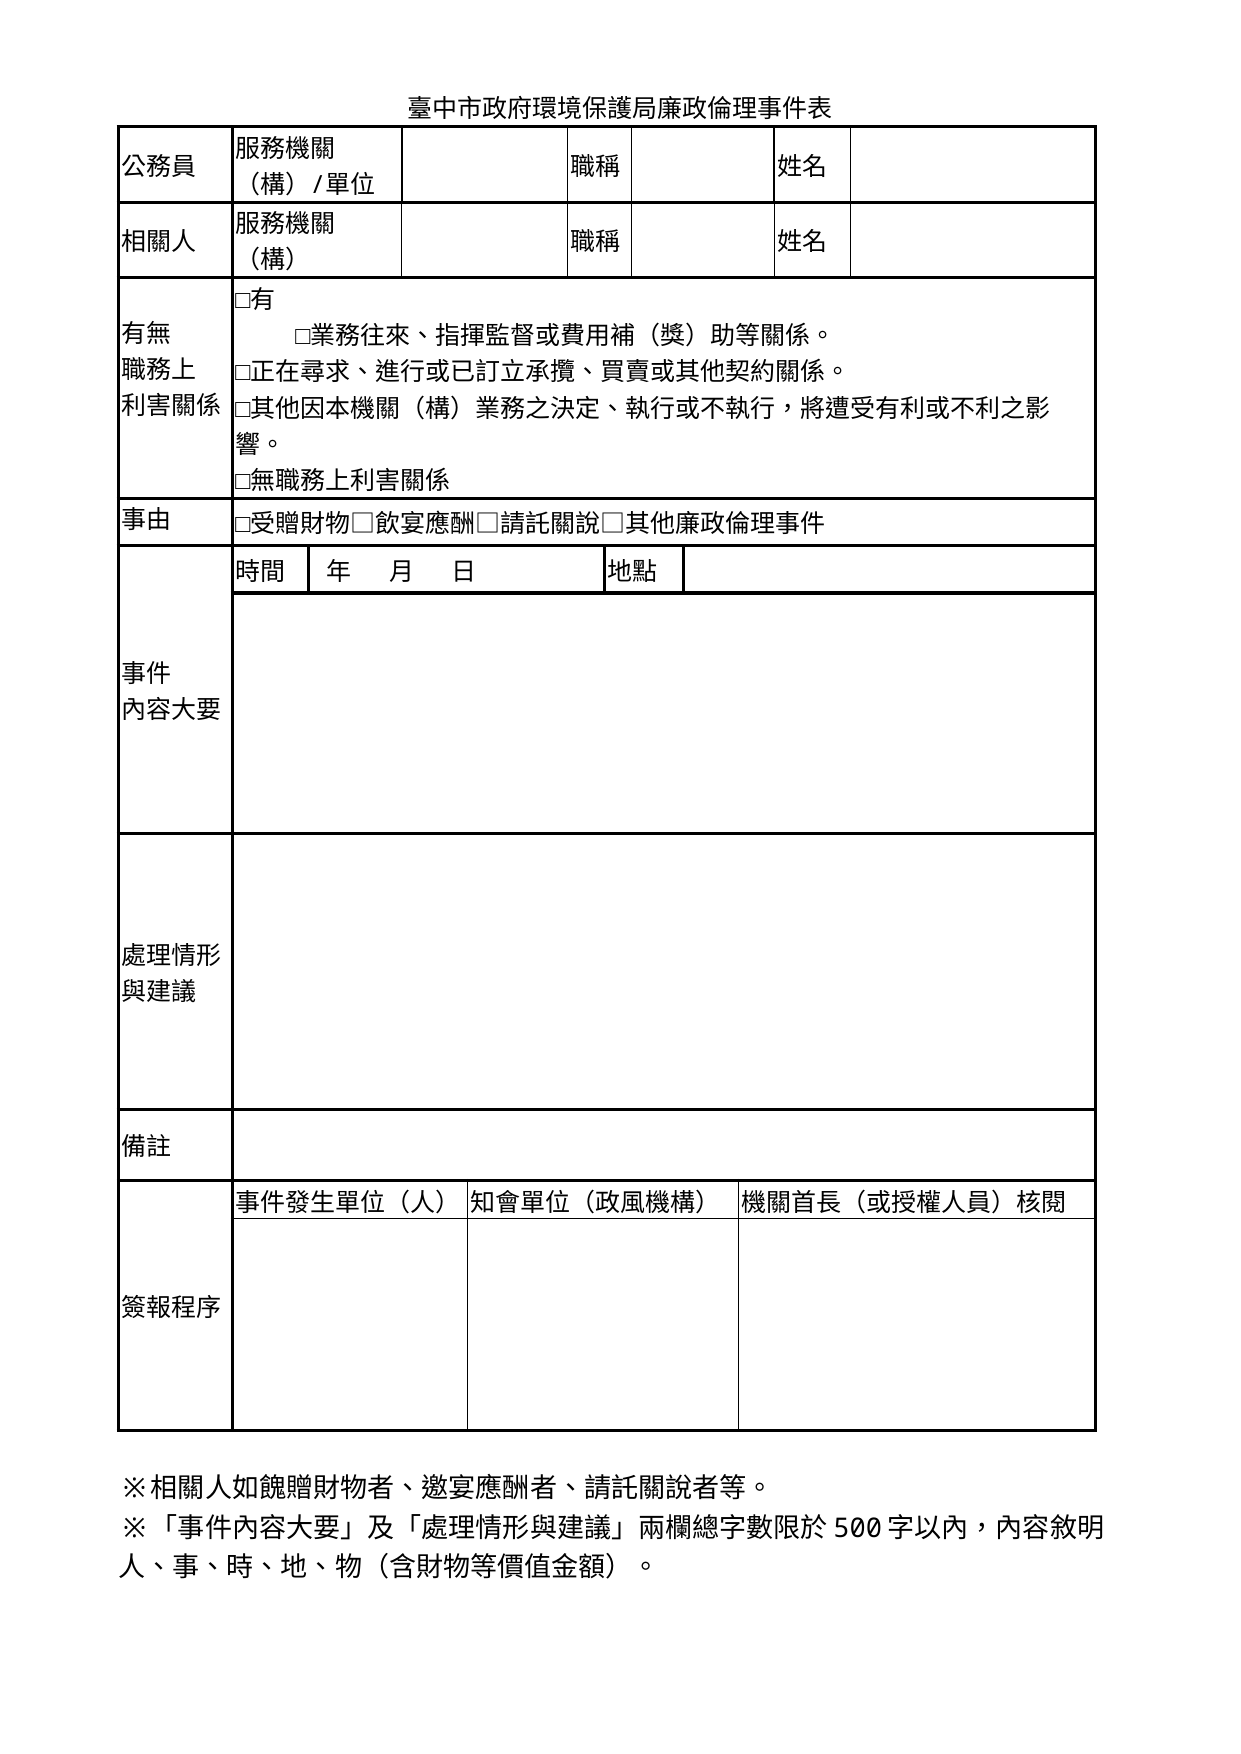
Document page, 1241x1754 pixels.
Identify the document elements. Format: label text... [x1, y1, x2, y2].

table_cell [468, 1219, 738, 1429]
table_header [403, 128, 567, 201]
table_cell [632, 204, 774, 276]
table_cell 職稱 [568, 204, 631, 276]
text ※「事件內容大要」及「處理情形與建議」兩欄總字數限於500字以內，內容敘明人、事、時、地、物（含財物等價值金額）。 [118, 1506, 1122, 1584]
table_header 姓名 [775, 128, 850, 201]
table_cell 時間 [234, 547, 307, 591]
table_cell [851, 204, 1094, 276]
table_cell 事件 內容大要 [120, 547, 231, 832]
table_cell 地點 [606, 547, 682, 591]
text 臺中市政府環境保護局廉政倫理事件表 [118, 89, 1122, 125]
table_cell 姓名 [775, 204, 850, 276]
table_cell [234, 1111, 1094, 1179]
table_header [632, 128, 773, 201]
table_cell [234, 835, 1094, 1108]
table_cell [234, 1219, 467, 1429]
table_cell 備註 [120, 1111, 231, 1179]
table_cell [402, 204, 567, 276]
table_cell 處理情形與建議 [120, 835, 231, 1108]
table_cell 簽報程序 [120, 1182, 231, 1429]
table_cell [234, 595, 1094, 832]
table_cell □有 □業務往來、指揮監督或費用補（獎）助等關係。 □正在尋求、進行或已訂立承攬、買賣或其他契約關係。 □其他因本機關（構）業務之決定、執行或不執行，將遭受有利或不利之影響。 □無職務上利害關係 [234, 279, 1094, 497]
table_header [851, 128, 1094, 201]
table_header 公務員 [120, 128, 231, 201]
table_header 職稱 [568, 128, 631, 201]
text ※相關人如餽贈財物者、邀宴應酬者、請託關說者等。 [118, 1466, 1122, 1506]
table_cell 年 月 日 [310, 547, 603, 591]
table_cell 服務機關（構） [234, 204, 401, 276]
table_header 服務機關（構）/單位 [234, 128, 401, 201]
table_cell 有無 職務上 利害關係 [120, 279, 231, 497]
table_cell 知會單位（政風機構） [468, 1182, 738, 1218]
table_cell 機關首長（或授權人員）核閱 [739, 1182, 1094, 1218]
table_cell □受贈財物□飲宴應酬□請託關說□其他廉政倫理事件 [234, 500, 1094, 544]
table_cell [739, 1219, 1094, 1429]
table_cell 事件發生單位（人） [234, 1182, 467, 1218]
table_cell 事由 [120, 500, 231, 544]
table_cell 相關人 [120, 204, 231, 276]
table_cell [685, 547, 1094, 591]
